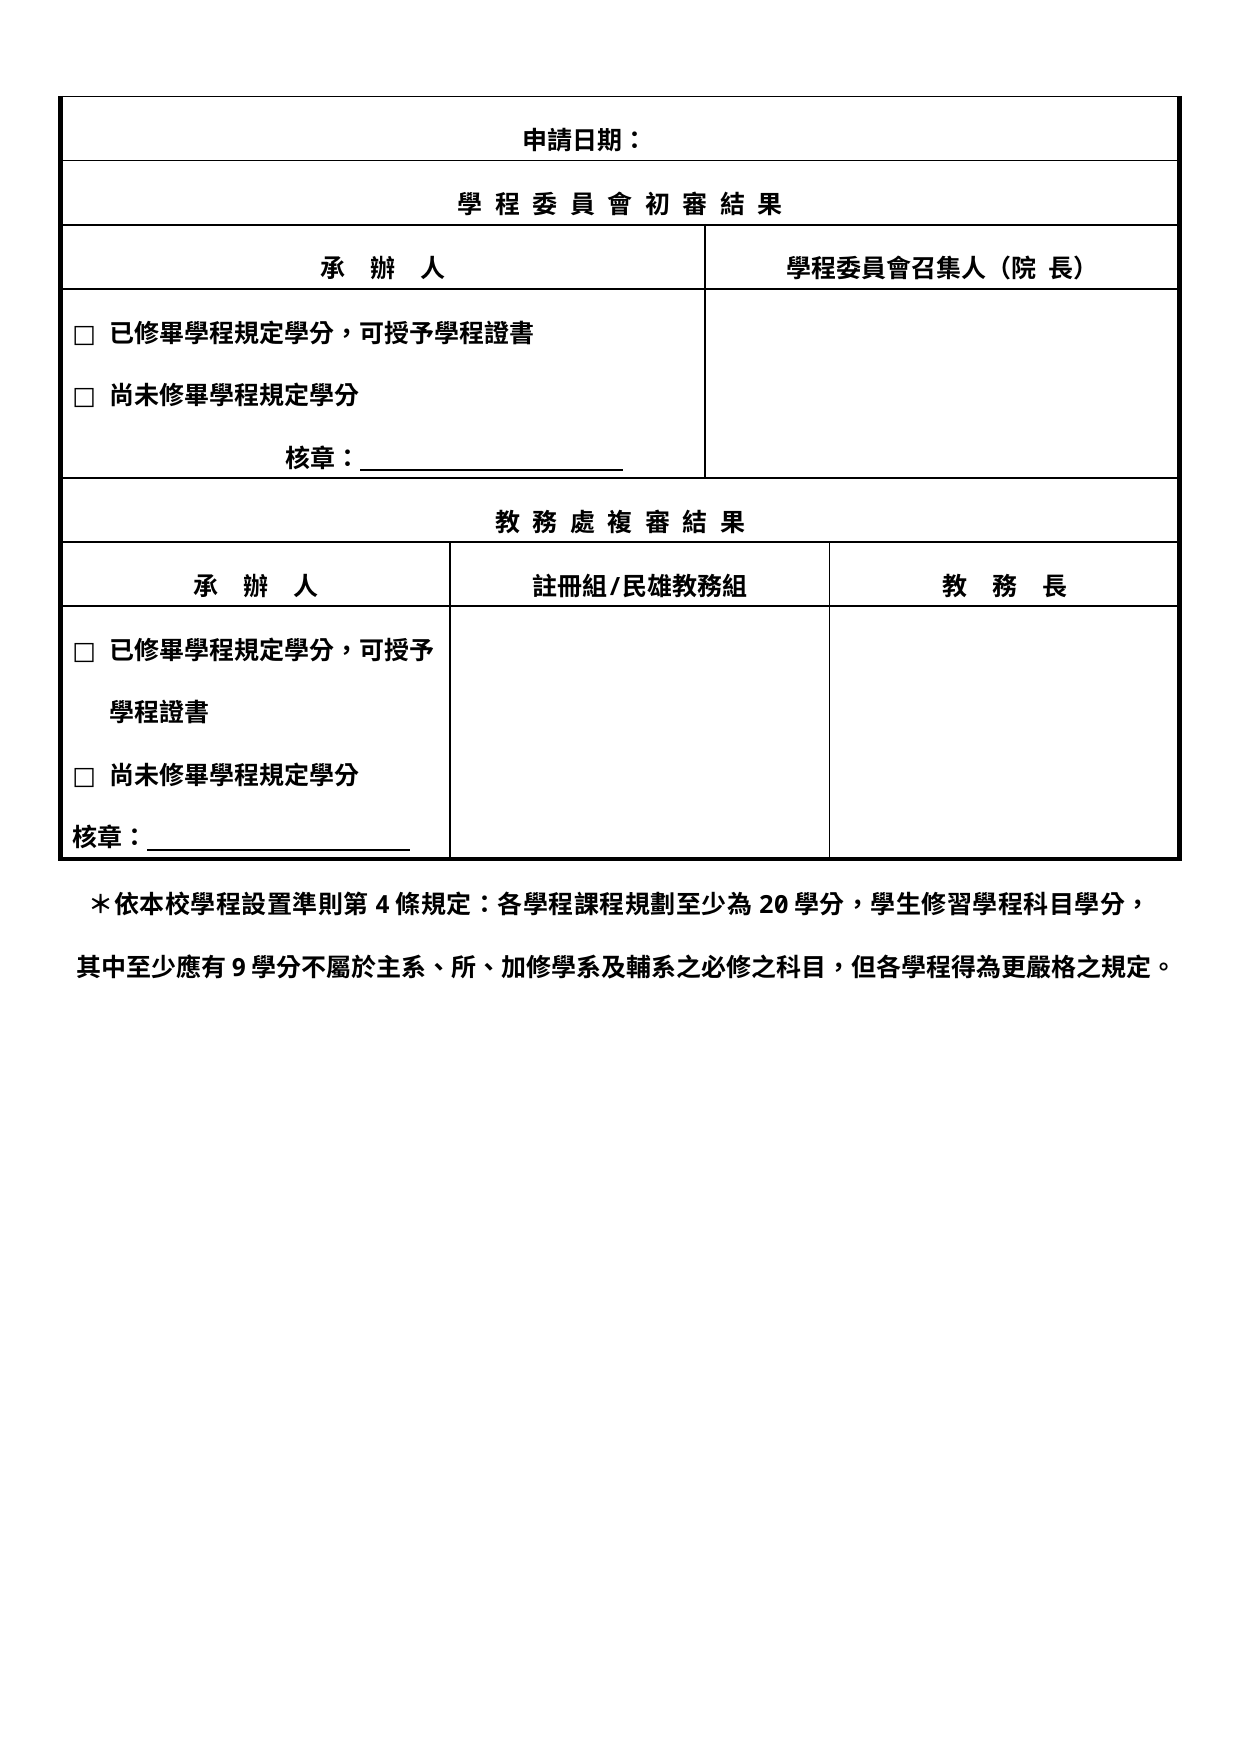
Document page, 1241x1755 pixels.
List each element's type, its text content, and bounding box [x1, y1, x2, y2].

table_cell 註冊組/民雄教務組 [451, 543, 829, 605]
table_cell 教 務 處 複 審 結 果 [63, 479, 1177, 541]
table_cell 教 務 長 [830, 543, 1177, 605]
table_cell 已修畢學程規定學分，可授予學程證書 尚未修畢學程規定學分 核章： [63, 290, 704, 477]
table_cell 學程委員會召集人（院 長） [706, 226, 1177, 288]
table_cell 承 辦 人 [63, 543, 449, 605]
text ＊依本校學程設置準則第4條規定：各學程課程規劃至少為20學分，學生修習學程科目學分，其中至少應有9學分不屬於主系、所、加修學系及輔系之必修之科目，但各學程得為更嚴格之規定。 [76, 861, 1152, 986]
table_cell [451, 607, 829, 857]
table_cell 學 程 委 員 會 初 審 結 果 [63, 161, 1177, 224]
table_cell 申請日期： [63, 97, 1177, 160]
table_cell [830, 607, 1177, 857]
table_cell [706, 290, 1177, 477]
table_cell 承 辦 人 [63, 226, 704, 288]
table_cell 已修畢學程規定學分，可授予學程證書 尚未修畢學程規定學分 核章： [63, 607, 449, 857]
